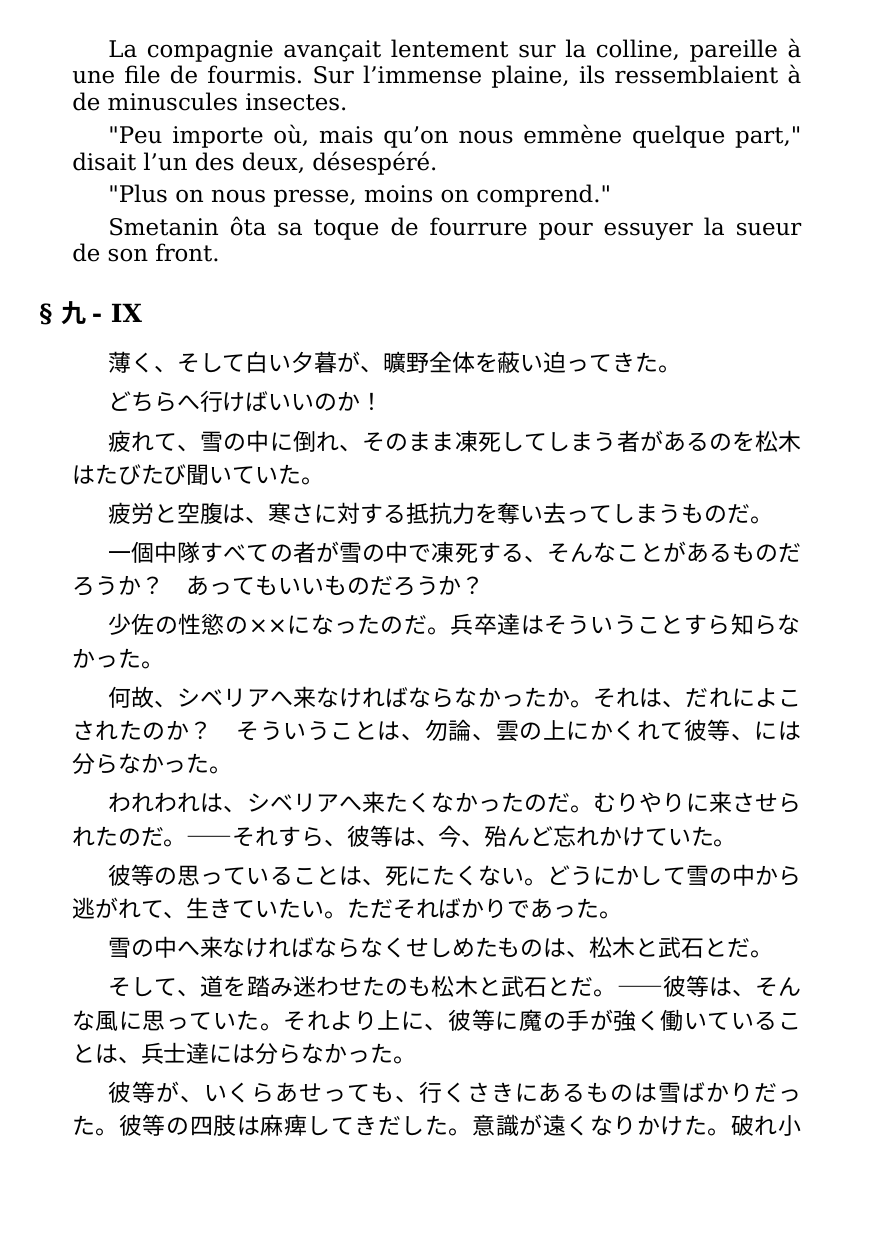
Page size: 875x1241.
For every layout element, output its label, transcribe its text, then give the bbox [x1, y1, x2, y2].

text La compagnie avançait lentement sur la colline, pareille à une file de fourmis. Sur l’immense plaine, ils ressemblaient à de minuscules insectes. [72, 36, 802, 116]
text われわれは、シベリアへ来たくなかったのだ。むりやりに来させられたのだ。――それすら、彼等は、今、殆んど忘れかけていた。 [72, 785, 802, 852]
text 雪の中へ来なければならなくせしめたものは、松木と武石とだ。 [72, 930, 802, 963]
text Smetanin ôta sa toque de fourrure pour essuyer la sueur de son front. [72, 214, 802, 267]
text 一個中隊すべての者が雪の中で凍死する、そんなことがあるものだろうか？ あってもいいものだろうか？ [72, 535, 802, 601]
text "Plus on nous presse, moins on comprend." [72, 181, 802, 208]
text 彼等の思っていることは、死にたくない。どうにかして雪の中から逃がれて、生きていたい。ただそればかりであった。 [72, 858, 802, 924]
text そして、道を踏み迷わせたのも松木と武石とだ。――彼等は、そんな風に思っていた。それより上に、彼等に魔の手が強く働いていることは、兵士達には分らなかった。 [72, 969, 802, 1069]
text 何故、シベリアへ来なければならなかったか。それは、だれによこされたのか？ そういうことは、勿論、雲の上にかくれて彼等、には分らなかった。 [72, 680, 802, 779]
text "Peu importe où, mais qu’on nous emmène quelque part," disait l’un des deux, désespéré. [72, 122, 802, 175]
text 彼等が、いくらあせっても、行くさきにあるものは雪ばかりだった。彼等の四肢は麻痺してきだした。意識が遠くなりかけた。破れ小 [72, 1075, 802, 1141]
text 少佐の性慾の××になったのだ。兵卒達はそういうことすら知らなかった。 [72, 607, 802, 674]
subtitle § 九 - IX [36, 291, 838, 333]
text 疲れて、雪の中に倒れ、そのまま凍死してしまう者があるのを松木はたびたび聞いていた。 [72, 423, 802, 490]
text どちらへ行けばいいのか！ [72, 384, 802, 417]
text 疲労と空腹は、寒さに対する抵抗力を奪い去ってしまうものだ。 [72, 496, 802, 529]
text 薄く、そして白い夕暮が、曠野全体を蔽い迫ってきた。 [72, 345, 802, 378]
